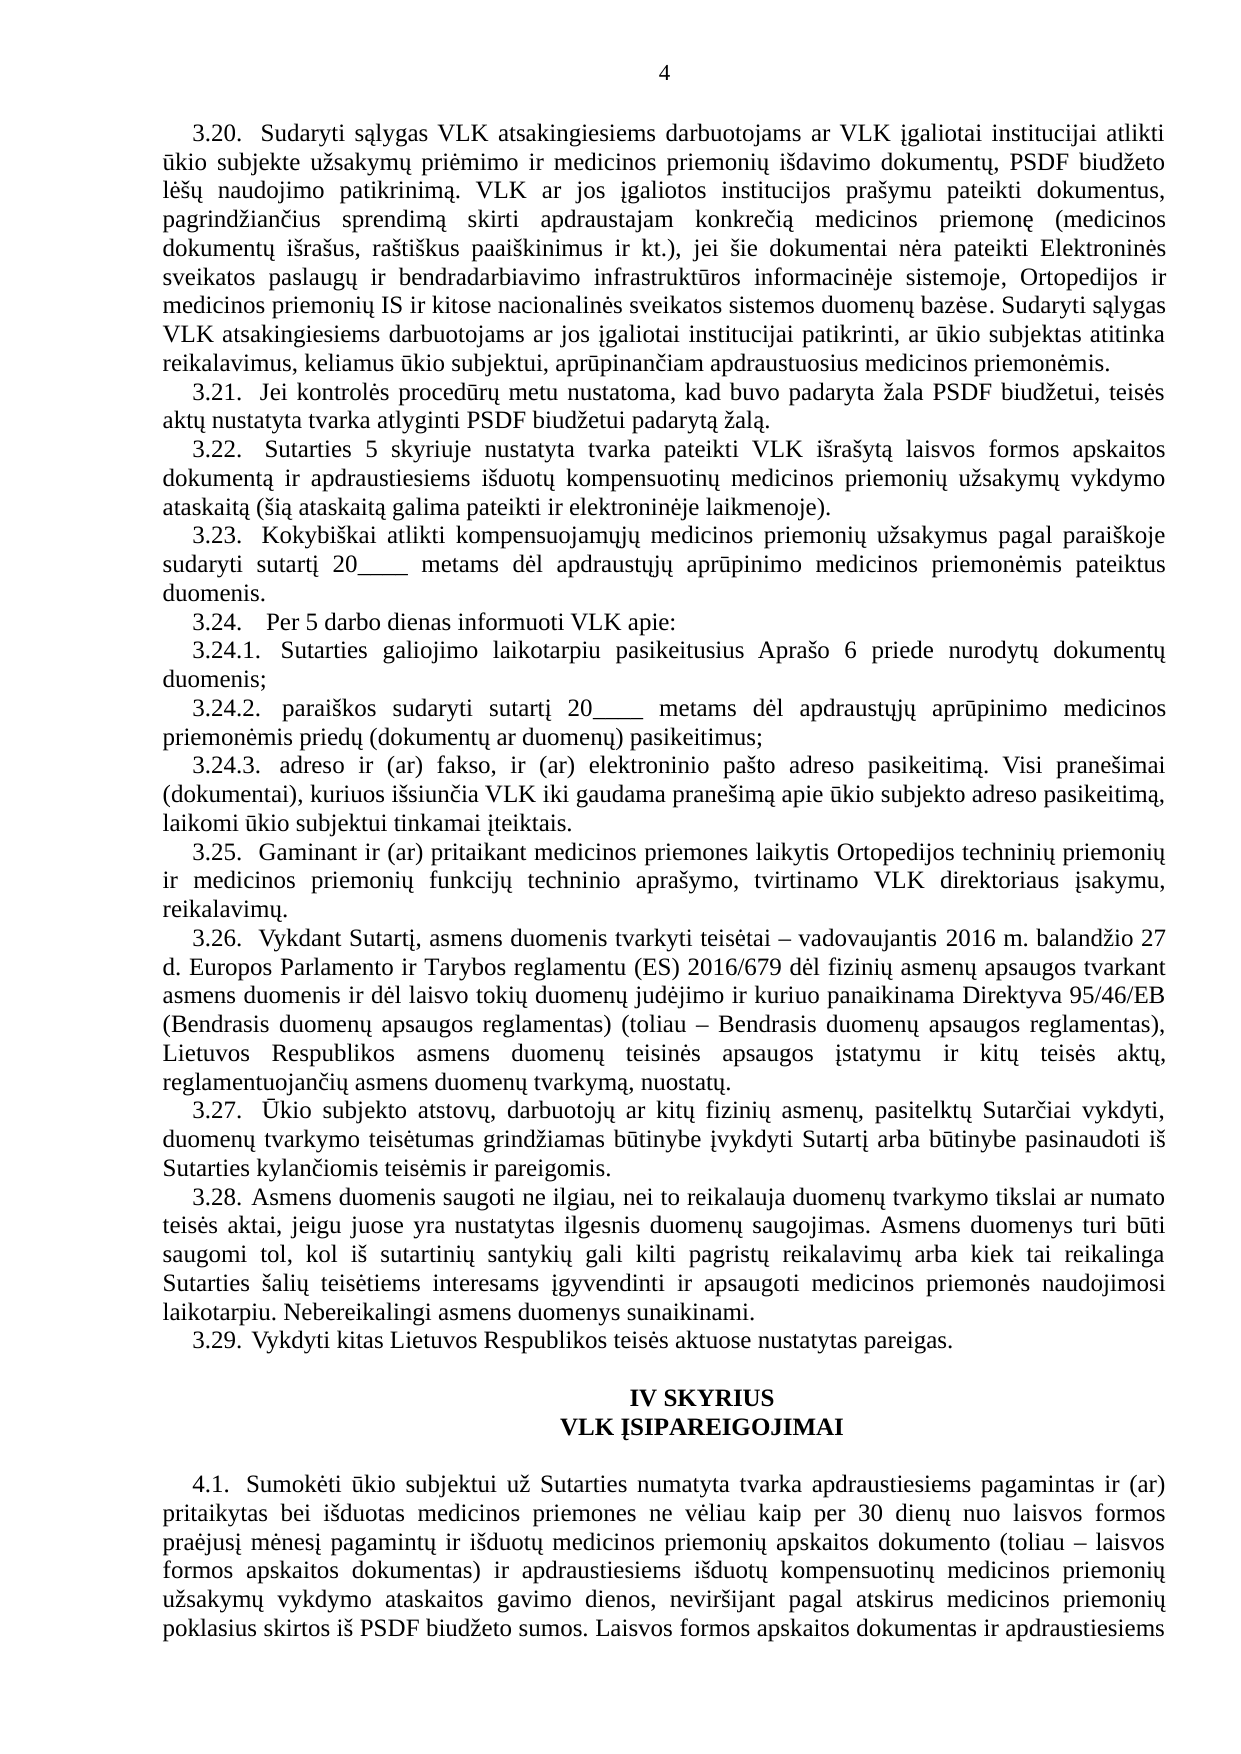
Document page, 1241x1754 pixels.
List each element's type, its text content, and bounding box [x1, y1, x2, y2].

text 3.24.3. adreso ir (ar) fakso, ir (ar) elektroninio pašto adreso pasikeitimą. Visi pranešimai (dokumentai), kuriuos išsiunčia VLK iki gaudama pranešimą apie ūkio subjekto adreso pasikeitimą, laikomi ūkio subjektui tinkamai įteiktais. [162, 751, 1166, 837]
text 3.27. Ūkio subjekto atstovų, darbuotojų ar kitų fizinių asmenų, pasitelktų Sutarčiai vykdyti, duomenų tvarkymo teisėtumas grindžiamas būtinybe įvykdyti Sutartį arba būtinybe pasinaudoti iš Sutarties kylančiomis teisėmis ir pareigomis. [162, 1096, 1166, 1182]
text 3.28. Asmens duomenis saugoti ne ilgiau, nei to reikalauja duomenų tvarkymo tikslai ar numato teisės aktai, jeigu juose yra nustatytas ilgesnis duomenų saugojimas. Asmens duomenys turi būti saugomi tol, kol iš sutartinių santykių gali kilti pagristų reikalavimų arba kiek tai reikalinga Sutarties šalių teisėtiems interesams įgyvendinti ir apsaugoti medicinos priemonės naudojimosi laikotarpiu. Nebereikalingi asmens duomenys sunaikinami. [162, 1182, 1166, 1326]
text 3.23. Kokybiškai atlikti kompensuojamųjų medicinos priemonių užsakymus pagal paraiškoje sudaryti sutartį 20____ metams dėl apdraustųjų aprūpinimo medicinos priemonėmis pateiktus duomenis. [162, 521, 1166, 607]
text 3.24.2. paraiškos sudaryti sutartį 20____ metams dėl apdraustųjų aprūpinimo medicinos priemonėmis priedų (dokumentų ar duomenų) pasikeitimus; [162, 693, 1166, 751]
text 3.26. Vykdant Sutartį, asmens duomenis tvarkyti teisėtai – vadovaujantis 2016 m. balandžio 27 d. Europos Parlamento ir Tarybos reglamentu (ES) 2016/679 dėl fizinių asmenų apsaugos tvarkant asmens duomenis ir dėl laisvo tokių duomenų judėjimo ir kuriuo panaikinama Direktyva 95/46/EB (Bendrasis duomenų apsaugos reglamentas) (toliau – Bendrasis duomenų apsaugos reglamentas), Lietuvos Respublikos asmens duomenų teisinės apsaugos įstatymu ir kitų teisės aktų, reglamentuojančių asmens duomenų tvarkymą, nuostatų. [162, 923, 1166, 1096]
text 3.20. Sudaryti sąlygas VLK atsakingiesiems darbuotojams ar VLK įgaliotai institucijai atlikti ūkio subjekte užsakymų priėmimo ir medicinos priemonių išdavimo dokumentų, PSDF biudžeto lėšų naudojimo patikrinimą. VLK ar jos įgaliotos institucijos prašymu pateikti dokumentus, pagrindžiančius sprendimą skirti apdraustajam konkrečią medicinos priemonę (medicinos dokumentų išrašus, raštiškus paaiškinimus ir kt.), jei šie dokumentai nėra pateikti Elektroninės sveikatos paslaugų ir bendradarbiavimo infrastruktūros informacinėje sistemoje, Ortopedijos ir medicinos priemonių IS ir kitose nacionalinės sveikatos sistemos duomenų bazėse. Sudaryti sąlygas VLK atsakingiesiems darbuotojams ar jos įgaliotai institucijai patikrinti, ar ūkio subjektas atitinka reikalavimus, keliamus ūkio subjektui, aprūpinančiam apdraustuosius medicinos priemonėmis. [162, 118, 1166, 377]
text 3.24. Per 5 darbo dienas informuoti VLK apie: [162, 607, 1166, 636]
text 3.25. Gaminant ir (ar) pritaikant medicinos priemones laikytis Ortopedijos techninių priemonių ir medicinos priemonių funkcijų techninio aprašymo, tvirtinamo VLK direktoriaus įsakymu, reikalavimų. [162, 837, 1166, 923]
text 4.1. Sumokėti ūkio subjektui už Sutarties numatyta tvarka apdraustiesiems pagamintas ir (ar) pritaikytas bei išduotas medicinos priemones ne vėliau kaip per 30 dienų nuo laisvos formos praėjusį mėnesį pagamintų ir išduotų medicinos priemonių apskaitos dokumento (toliau – laisvos formos apskaitos dokumentas) ir apdraustiesiems išduotų kompensuotinų medicinos priemonių užsakymų vykdymo ataskaitos gavimo dienos, neviršijant pagal atskirus medicinos priemonių poklasius skirtos iš PSDF biudžeto sumos. Laisvos formos apskaitos dokumentas ir apdraustiesiems [162, 1469, 1166, 1642]
text IV SKYRIUS [162, 1383, 1166, 1412]
text 3.22. Sutarties 5 skyriuje nustatyta tvarka pateikti VLK išrašytą laisvos formos apskaitos dokumentą ir apdraustiesiems išduotų kompensuotinų medicinos priemonių užsakymų vykdymo ataskaitą (šią ataskaitą galima pateikti ir elektroninėje laikmenoje). [162, 434, 1166, 521]
text 3.24.1. Sutarties galiojimo laikotarpiu pasikeitusius Aprašo 6 priede nurodytų dokumentų duomenis; [162, 636, 1166, 693]
text 3.29. Vykdyti kitas Lietuvos Respublikos teisės aktuose nustatytas pareigas. [162, 1326, 1166, 1354]
text VLK ĮSIPAREIGOJIMAI [162, 1412, 1166, 1441]
text 3.21. Jei kontrolės procedūrų metu nustatoma, kad buvo padaryta žala PSDF biudžetui, teisės aktų nustatyta tvarka atlyginti PSDF biudžetui padarytą žalą. [162, 377, 1166, 434]
